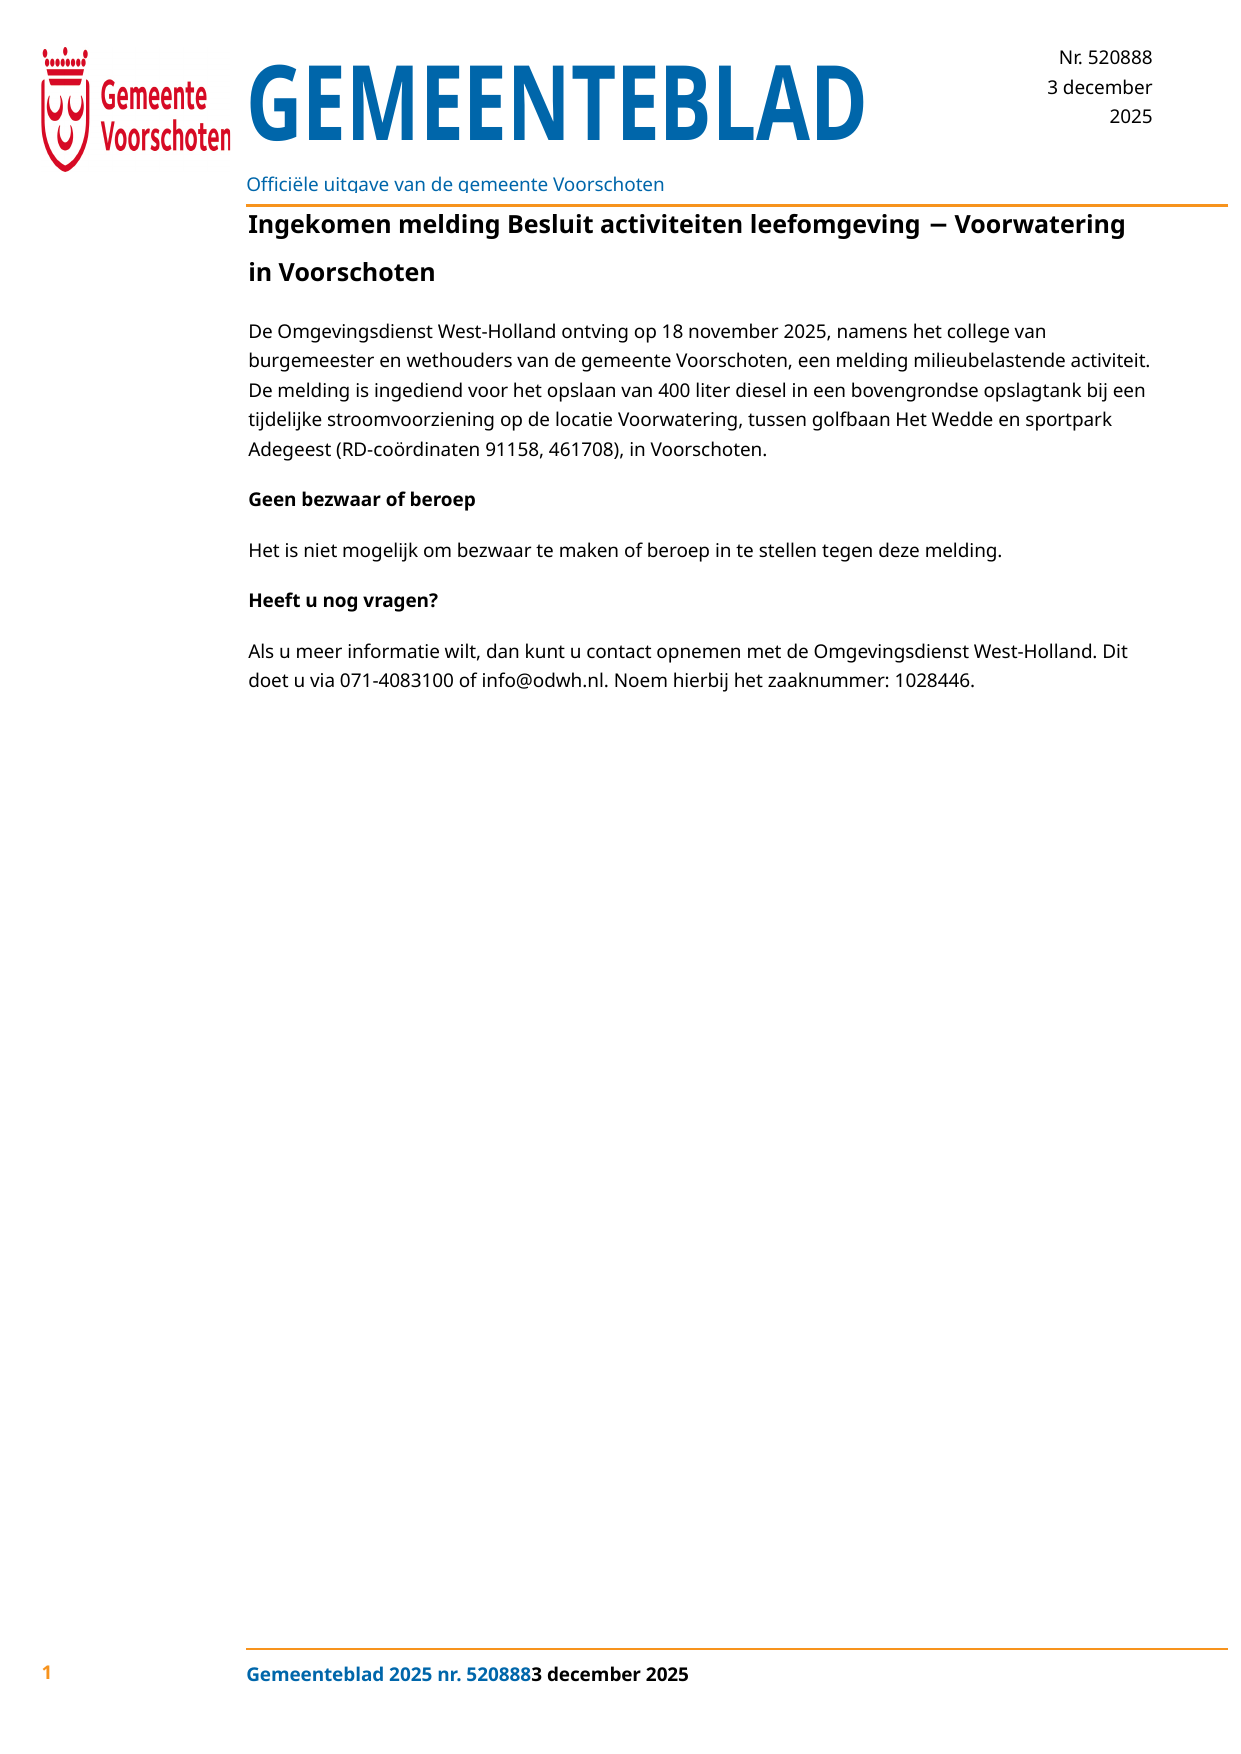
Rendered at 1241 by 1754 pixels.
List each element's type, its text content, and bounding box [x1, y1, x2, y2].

text Als u meer informatie wilt, dan kunt u contact opnemen met de Omgevingsdienst West-Holland. Dit doet u via 071‑4083100 of info@odwh.nl. Noem hierbij het zaaknummer: 1028446. [248, 638, 1152, 693]
text De Omgevingsdienst West-Holland ontving op 18 november 2025, namens het college van burgemeester en wethouders van de gemeente Voorschoten, een melding milieubelastende activiteit. De melding is ingediend voor het opslaan van 400 liter diesel in een bovengrondse opslagtank bij een tijdelijke stroomvoorziening op de locatie Voorwatering, tussen golfbaan Het Wedde en sportpark Adegeest (RD-coördinaten 91158, 461708), in Voorschoten. [248, 318, 1152, 462]
picture [41, 47, 231, 172]
text Het is niet mogelijk om bezwaar te maken of beroep in te stellen tegen deze melding. [248, 537, 1152, 563]
text Geen bezwaar of beroep [248, 487, 1152, 512]
text Heeft u nog vragen? [248, 587, 1152, 613]
text Ingekomen melding Besluit activiteiten leefomgeving − Voorwatering in Voorschoten [248, 207, 1152, 288]
